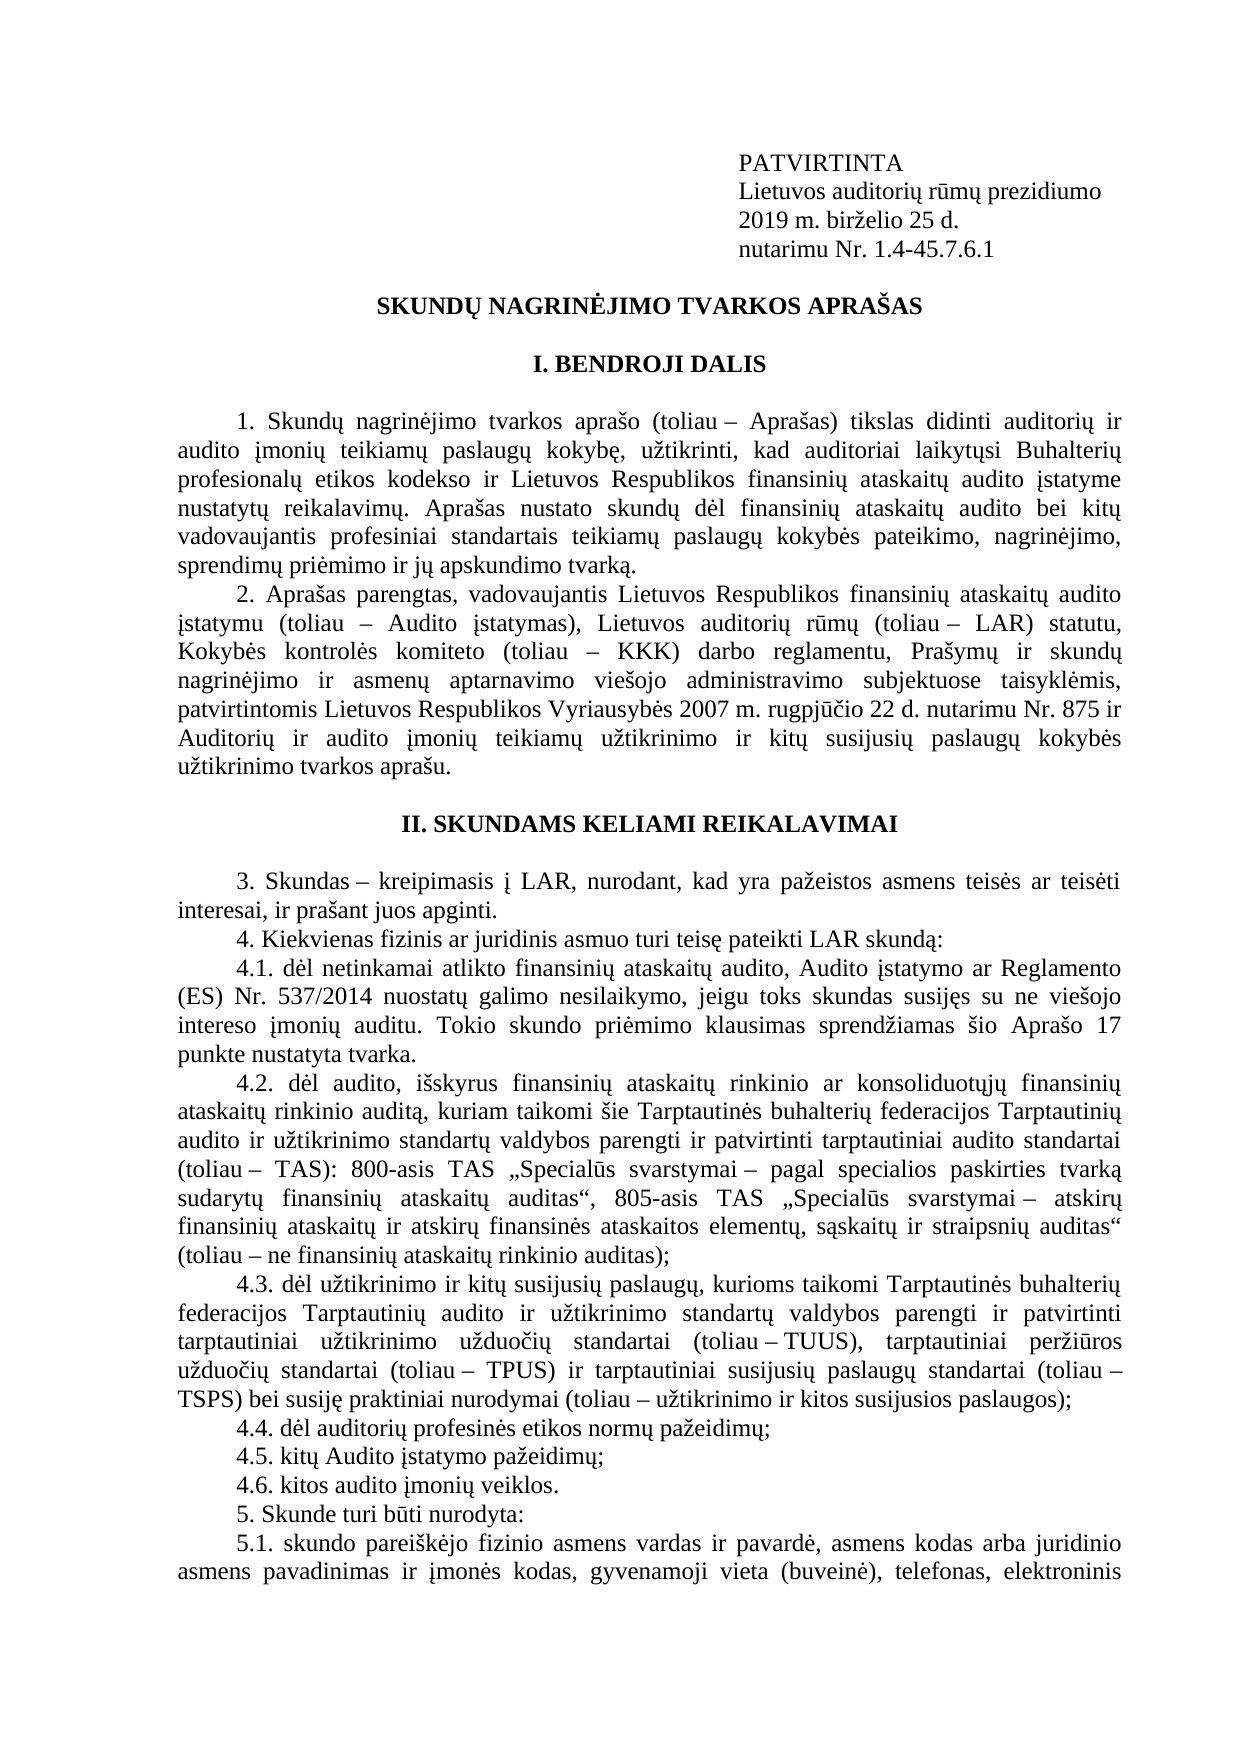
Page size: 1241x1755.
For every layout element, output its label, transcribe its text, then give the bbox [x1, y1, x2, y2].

text 5.1. skundo pareiškėjo fizinio asmens vardas ir pavardė, asmens kodas arba juridinio asmens pavadinimas ir įmonės kodas, gyvenamoji vieta (buveinė), telefonas, elektroninis [177, 1528, 1122, 1585]
text 4. Kiekvienas fizinis ar juridinis asmuo turi teisę pateikti LAR skundą: [177, 924, 1122, 953]
text SKUNDŲ NAGRINĖJIMO TVARKOS APRAŠAS [177, 291, 1122, 320]
text 4.4. dėl auditorių profesinės etikos normų pažeidimų; [177, 1413, 1122, 1441]
text 1. Skundų nagrinėjimo tvarkos aprašo (toliau – Aprašas) tikslas didinti auditorių ir audito įmonių teikiamų paslaugų kokybę, užtikrinti, kad auditoriai laikytųsi Buhalterių profesionalų etikos kodekso ir Lietuvos Respublikos finansinių ataskaitų audito įstatyme nustatytų reikalavimų. Aprašas nustato skundų dėl finansinių ataskaitų audito bei kitų vadovaujantis profesiniai standartais teikiamų paslaugų kokybės pateikimo, nagrinėjimo, sprendimų priėmimo ir jų apskundimo tvarką. [177, 406, 1122, 579]
text 4.5. kitų Audito įstatymo pažeidimų; [177, 1441, 1122, 1470]
text 2019 m. birželio 25 d. [738, 205, 1122, 234]
text I. BENDROJI DALIS [177, 349, 1122, 378]
text PATVIRTINTA [738, 148, 1122, 176]
text 4.6. kitos audito įmonių veiklos. [177, 1470, 1122, 1499]
text nutarimu Nr. 1.4-45.7.6.1 [738, 234, 1122, 263]
text 2. Aprašas parengtas, vadovaujantis Lietuvos Respublikos finansinių ataskaitų audito įstatymu (toliau – Audito įstatymas), Lietuvos auditorių rūmų (toliau – LAR) statutu, Kokybės kontrolės komiteto (toliau – KKK) darbo reglamentu, Prašymų ir skundų nagrinėjimo ir asmenų aptarnavimo viešojo administravimo subjektuose taisyklėmis, patvirtintomis Lietuvos Respublikos Vyriausybės 2007 m. rugpjūčio 22 d. nutarimu Nr. 875 ir Auditorių ir audito įmonių teikiamų užtikrinimo ir kitų susijusių paslaugų kokybės užtikrinimo tvarkos aprašu. [177, 579, 1122, 780]
text 5. Skunde turi būti nurodyta: [177, 1499, 1122, 1528]
text 3. Skundas – kreipimasis į LAR, nurodant, kad yra pažeistos asmens teisės ar teisėti interesai, ir prašant juos apginti. [177, 866, 1122, 924]
text 4.2. dėl audito, išskyrus finansinių ataskaitų rinkinio ar konsoliduotųjų finansinių ataskaitų rinkinio auditą, kuriam taikomi šie Tarptautinės buhalterių federacijos Tarptautinių audito ir užtikrinimo standartų valdybos parengti ir patvirtinti tarptautiniai audito standartai (toliau – TAS): 800-asis TAS „Specialūs svarstymai – pagal specialios paskirties tvarką sudarytų finansinių ataskaitų auditas“, 805-asis TAS „Specialūs svarstymai – atskirų finansinių ataskaitų ir atskirų finansinės ataskaitos elementų, sąskaitų ir straipsnių auditas“ (toliau – ne finansinių ataskaitų rinkinio auditas); [177, 1068, 1122, 1269]
text Lietuvos auditorių rūmų prezidiumo [738, 176, 1122, 205]
text 4.1. dėl netinkamai atlikto finansinių ataskaitų audito, Audito įstatymo ar Reglamento (ES) Nr. 537/2014 nuostatų galimo nesilaikymo, jeigu toks skundas susijęs su ne viešojo intereso įmonių auditu. Tokio skundo priėmimo klausimas sprendžiamas šio Aprašo 17 punkte nustatyta tvarka. [177, 953, 1122, 1068]
text II. SKUNDAMS KELIAMI REIKALAVIMAI [177, 809, 1122, 838]
text 4.3. dėl užtikrinimo ir kitų susijusių paslaugų, kurioms taikomi Tarptautinės buhalterių federacijos Tarptautinių audito ir užtikrinimo standartų valdybos parengti ir patvirtinti tarptautiniai užtikrinimo užduočių standartai (toliau – TUUS), tarptautiniai peržiūros užduočių standartai (toliau – TPUS) ir tarptautiniai susijusių paslaugų standartai (toliau – TSPS) bei susiję praktiniai nurodymai (toliau – užtikrinimo ir kitos susijusios paslaugos); [177, 1269, 1122, 1413]
